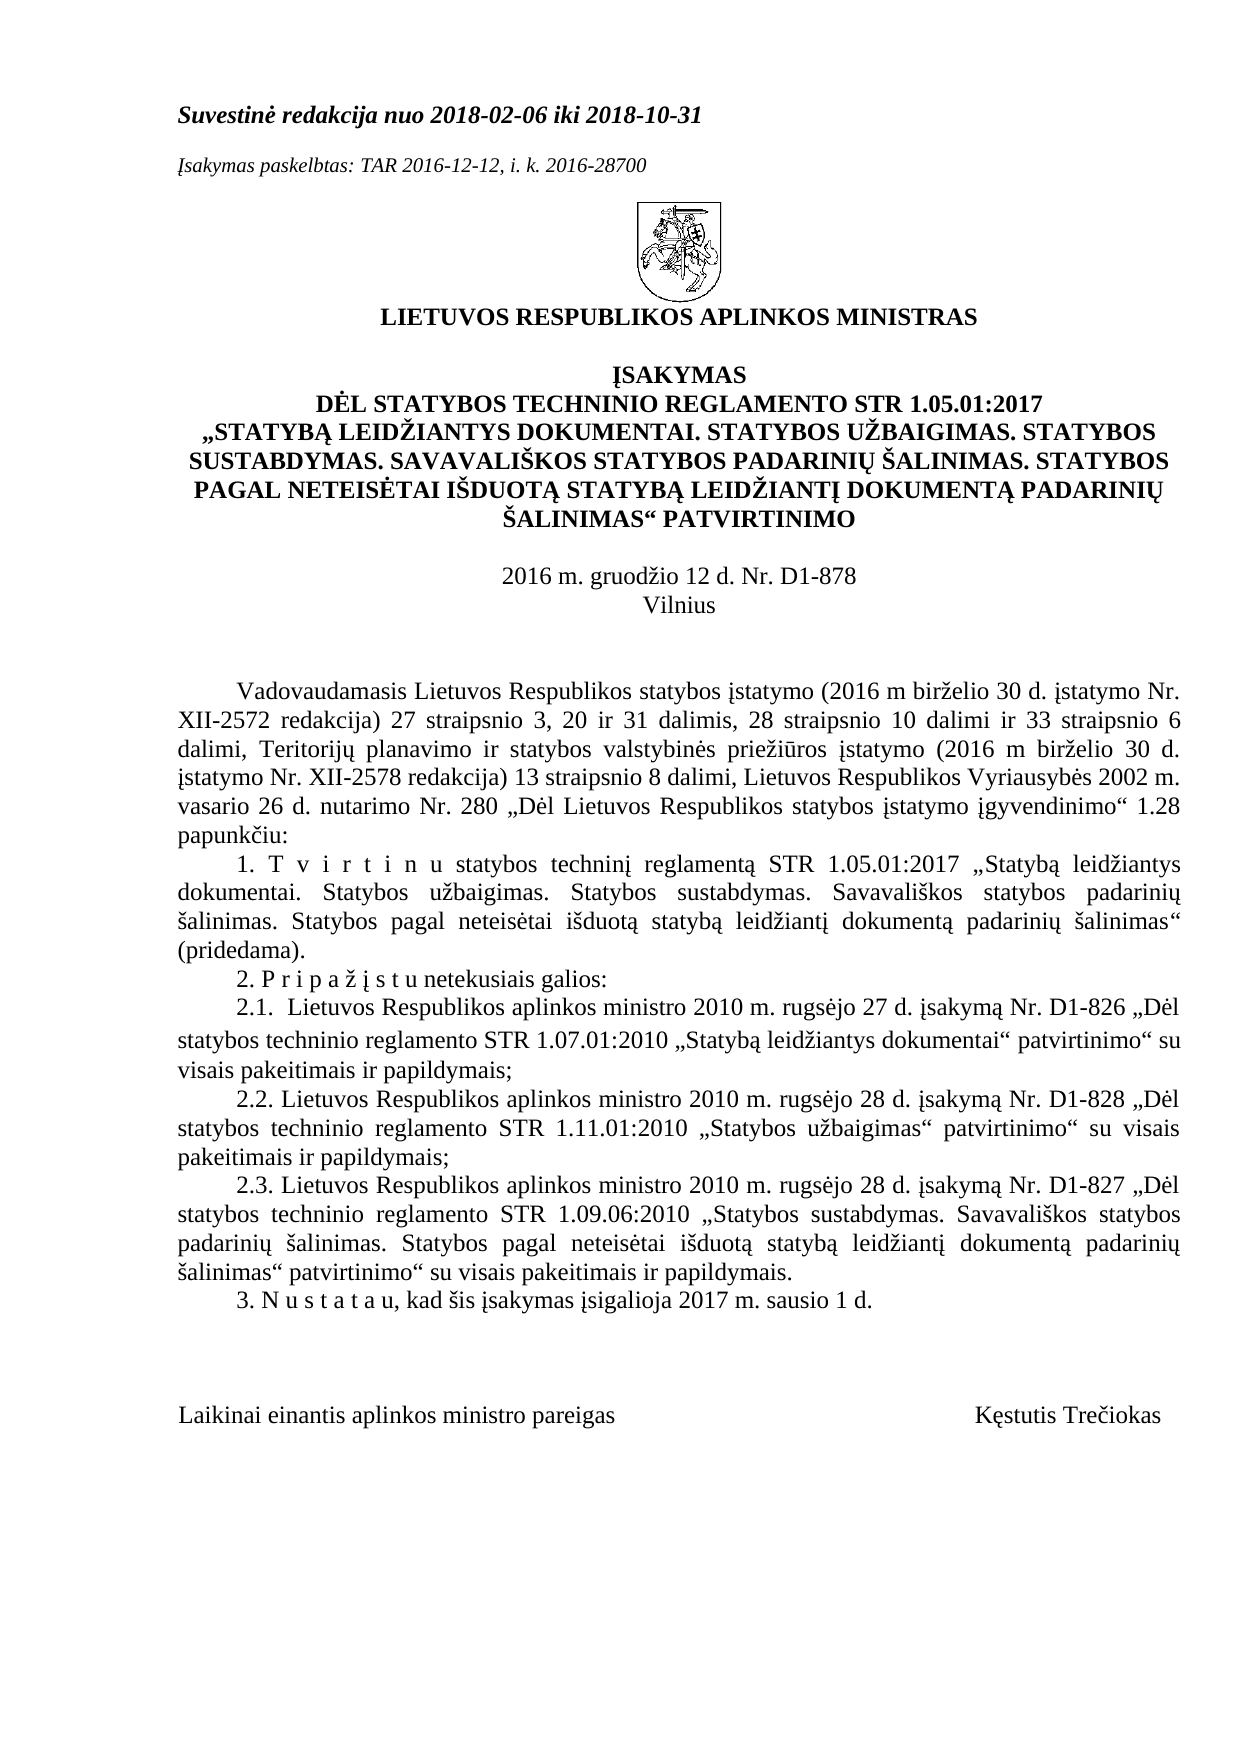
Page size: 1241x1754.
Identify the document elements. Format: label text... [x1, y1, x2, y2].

text Vilnius [177, 590, 1181, 619]
text ĮSAKYMAS [177, 360, 1181, 389]
text 2.1. Lietuvos Respublikos aplinkos ministro 2010 m. rugsėjo 27 d. įsakymą Nr. D1-826 „Dėl statybos techninio reglamento STR 1.07.01:2010 „Statybą leidžiantys dokumentai“ patvirtinimo“ su visais pakeitimais ir papildymais; [177, 992, 1181, 1084]
text Įsakymas paskelbtas: TAR 2016-12-12, i. k. 2016-28700 [177, 153, 1181, 177]
text 2.3. Lietuvos Respublikos aplinkos ministro 2010 m. rugsėjo 28 d. įsakymą Nr. D1-827 „Dėl statybos techninio reglamento STR 1.09.06:2010 „Statybos sustabdymas. Savavališkos statybos padarinių šalinimas. Statybos pagal neteisėtai išduotą statybą leidžiantį dokumentą padarinių šalinimas“ patvirtinimo“ su visais pakeitimais ir papildymais. [177, 1170, 1181, 1285]
text LIETUVOS RESPUBLIKOS APLINKOS MINISTRAS [177, 302, 1181, 331]
text 2.2. Lietuvos Respublikos aplinkos ministro 2010 m. rugsėjo 28 d. įsakymą Nr. D1-828 „Dėl statybos techninio reglamento STR 1.11.01:2010 „Statybos užbaigimas“ patvirtinimo“ su visais pakeitimais ir papildymais; [177, 1084, 1181, 1170]
text DĖL STATYBOS TECHNINIO REGLAMENTO STR 1.05.01:2017 [177, 389, 1181, 417]
text 1. T v i r t i n u statybos techninį reglamentą STR 1.05.01:2017 „Statybą leidžiantys dokumentai. Statybos užbaigimas. Statybos sustabdymas. Savavališkos statybos padarinių šalinimas. Statybos pagal neteisėtai išduotą statybą leidžiantį dokumentą padarinių šalinimas“ (pridedama). [177, 849, 1181, 964]
text 2. P r i p a ž į s t u netekusiais galios: [177, 964, 1181, 992]
text Suvestinė redakcija nuo 2018-02-06 iki 2018-10-31 [177, 100, 1181, 128]
text Vadovaudamasis Lietuvos Respublikos statybos įstatymo (2016 m birželio 30 d. įstatymo Nr. XII-2572 redakcija) 27 straipsnio 3, 20 ir 31 dalimis, 28 straipsnio 10 dalimi ir 33 straipsnio 6 dalimi, Teritorijų planavimo ir statybos valstybinės priežiūros įstatymo (2016 m birželio 30 d. įstatymo Nr. XII-2578 redakcija) 13 straipsnio 8 dalimi, Lietuvos Respublikos Vyriausybės 2002 m. vasario 26 d. nutarimo Nr. 280 „Dėl Lietuvos Respublikos statybos įstatymo įgyvendinimo“ 1.28 papunkčiu: [177, 676, 1181, 849]
text 2016 m. gruodžio 12 d. Nr. D1-878 [177, 561, 1181, 590]
text „STATYBĄ LEIDŽIANTYS DOKUMENTAI. STATYBOS UŽBAIGIMAS. STATYBOS SUSTABDYMAS. SAVAVALIŠKOS STATYBOS PADARINIŲ ŠALINIMAS. STATYBOS PAGAL NETEISĖTAI IŠDUOTĄ STATYBĄ LEIDŽIANTĮ DOKUMENTĄ PADARINIŲ ŠALINIMAS“ PATVIRTINIMO [177, 417, 1181, 532]
text 3. N u s t a t a u, kad šis įsakymas įsigalioja 2017 m. sausio 1 d. [236, 1285, 1181, 1314]
text Laikinai einantis aplinkos ministro pareigas Kęstutis Trečiokas [178, 1400, 1177, 1429]
